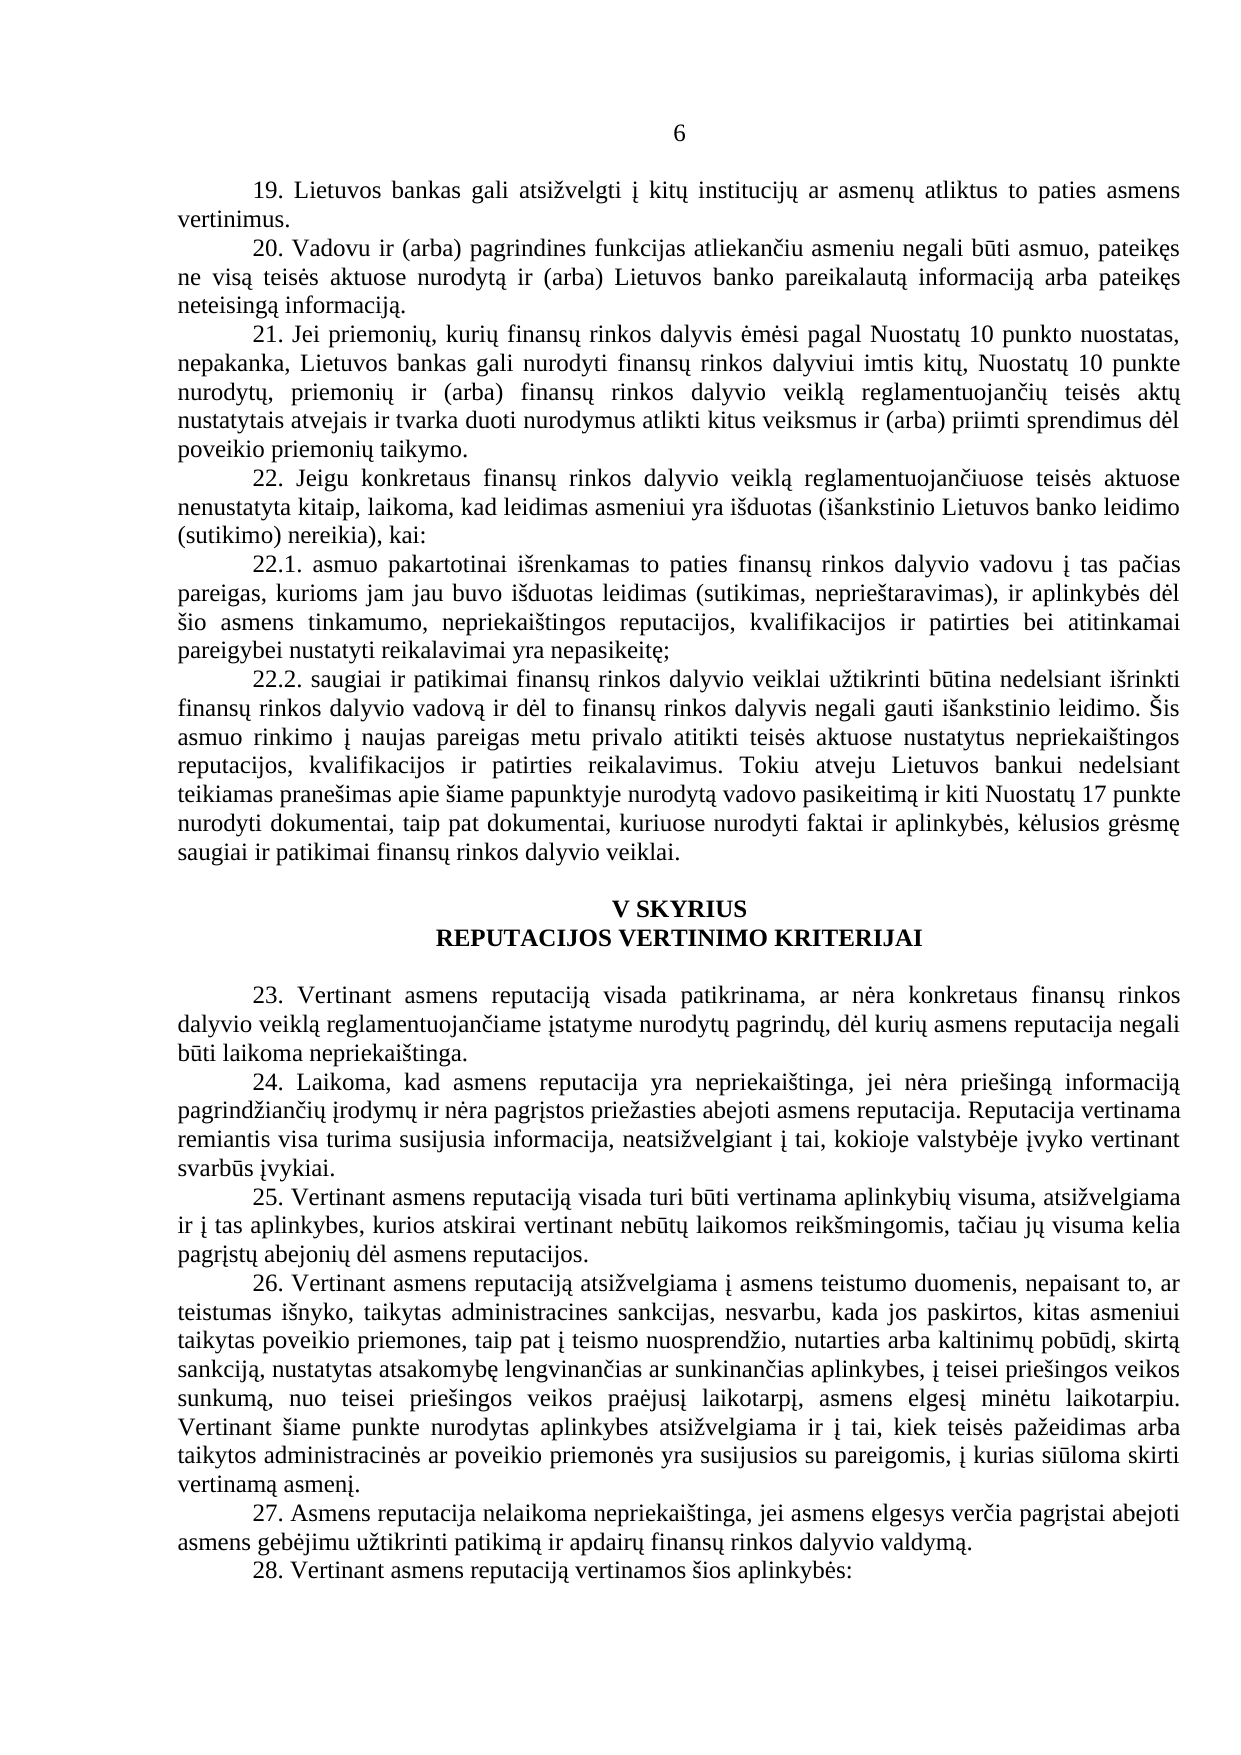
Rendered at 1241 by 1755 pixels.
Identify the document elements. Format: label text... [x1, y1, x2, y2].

text 24. Laikoma, kad asmens reputacija yra nepriekaištinga, jei nėra priešingą informaciją pagrindžiančių įrodymų ir nėra pagrįstos priežasties abejoti asmens reputacija. Reputacija vertinama remiantis visa turima susijusia informacija, neatsižvelgiant į tai, kokioje valstybėje įvyko vertinant svarbūs įvykiai. [177, 1067, 1181, 1182]
text V SKYRIUS [177, 894, 1181, 923]
text REPUTACIJOS VERTINIMO KRITERIJAI [177, 923, 1181, 952]
text 20. Vadovu ir (arba) pagrindines funkcijas atliekančiu asmeniu negali būti asmuo, pateikęs ne visą teisės aktuose nurodytą ir (arba) Lietuvos banko pareikalautą informaciją arba pateikęs neteisingą informaciją. [177, 233, 1181, 319]
text 22. Jeigu konkretaus finansų rinkos dalyvio veiklą reglamentuojančiuose teisės aktuose nenustatyta kitaip, laikoma, kad leidimas asmeniui yra išduotas (išankstinio Lietuvos banko leidimo (sutikimo) nereikia), kai: [177, 463, 1181, 549]
text 25. Vertinant asmens reputaciją visada turi būti vertinama aplinkybių visuma, atsižvelgiama ir į tas aplinkybes, kurios atskirai vertinant nebūtų laikomos reikšmingomis, tačiau jų visuma kelia pagrįstų abejonių dėl asmens reputacijos. [177, 1182, 1181, 1268]
text 19. Lietuvos bankas gali atsižvelgti į kitų institucijų ar asmenų atliktus to paties asmens vertinimus. [177, 176, 1181, 233]
text 27. Asmens reputacija nelaikoma nepriekaištinga, jei asmens elgesys verčia pagrįstai abejoti asmens gebėjimu užtikrinti patikimą ir apdairų finansų rinkos dalyvio valdymą. [177, 1498, 1181, 1556]
text 22.2. saugiai ir patikimai finansų rinkos dalyvio veiklai užtikrinti būtina nedelsiant išrinkti finansų rinkos dalyvio vadovą ir dėl to finansų rinkos dalyvis negali gauti išankstinio leidimo. Šis asmuo rinkimo į naujas pareigas metu privalo atitikti teisės aktuose nustatytus nepriekaištingos reputacijos, kvalifikacijos ir patirties reikalavimus. Tokiu atveju Lietuvos bankui nedelsiant teikiamas pranešimas apie šiame papunktyje nurodytą vadovo pasikeitimą ir kiti Nuostatų 17 punkte nurodyti dokumentai, taip pat dokumentai, kuriuose nurodyti faktai ir aplinkybės, kėlusios grėsmę saugiai ir patikimai finansų rinkos dalyvio veiklai. [177, 664, 1181, 866]
text 26. Vertinant asmens reputaciją atsižvelgiama į asmens teistumo duomenis, nepaisant to, ar teistumas išnyko, taikytas administracines sankcijas, nesvarbu, kada jos paskirtos, kitas asmeniui taikytas poveikio priemones, taip pat į teismo nuosprendžio, nutarties arba kaltinimų pobūdį, skirtą sankciją, nustatytas atsakomybę lengvinančias ar sunkinančias aplinkybes, į teisei priešingos veikos sunkumą, nuo teisei priešingos veikos praėjusį laikotarpį, asmens elgesį minėtu laikotarpiu. Vertinant šiame punkte nurodytas aplinkybes atsižvelgiama ir į tai, kiek teisės pažeidimas arba taikytos administracinės ar poveikio priemonės yra susijusios su pareigomis, į kurias siūloma skirti vertinamą asmenį. [177, 1268, 1181, 1498]
text 23. Vertinant asmens reputaciją visada patikrinama, ar nėra konkretaus finansų rinkos dalyvio veiklą reglamentuojančiame įstatyme nurodytų pagrindų, dėl kurių asmens reputacija negali būti laikoma nepriekaištinga. [177, 981, 1181, 1067]
text 22.1. asmuo pakartotinai išrenkamas to paties finansų rinkos dalyvio vadovu į tas pačias pareigas, kurioms jam jau buvo išduotas leidimas (sutikimas, neprieštaravimas), ir aplinkybės dėl šio asmens tinkamumo, nepriekaištingos reputacijos, kvalifikacijos ir patirties bei atitinkamai pareigybei nustatyti reikalavimai yra nepasikeitę; [177, 549, 1181, 664]
text 21. Jei priemonių, kurių finansų rinkos dalyvis ėmėsi pagal Nuostatų 10 punkto nuostatas, nepakanka, Lietuvos bankas gali nurodyti finansų rinkos dalyviui imtis kitų, Nuostatų 10 punkte nurodytų, priemonių ir (arba) finansų rinkos dalyvio veiklą reglamentuojančių teisės aktų nustatytais atvejais ir tvarka duoti nurodymus atlikti kitus veiksmus ir (arba) priimti sprendimus dėl poveikio priemonių taikymo. [177, 319, 1181, 463]
text 28. Vertinant asmens reputaciją vertinamos šios aplinkybės: [177, 1556, 1181, 1584]
